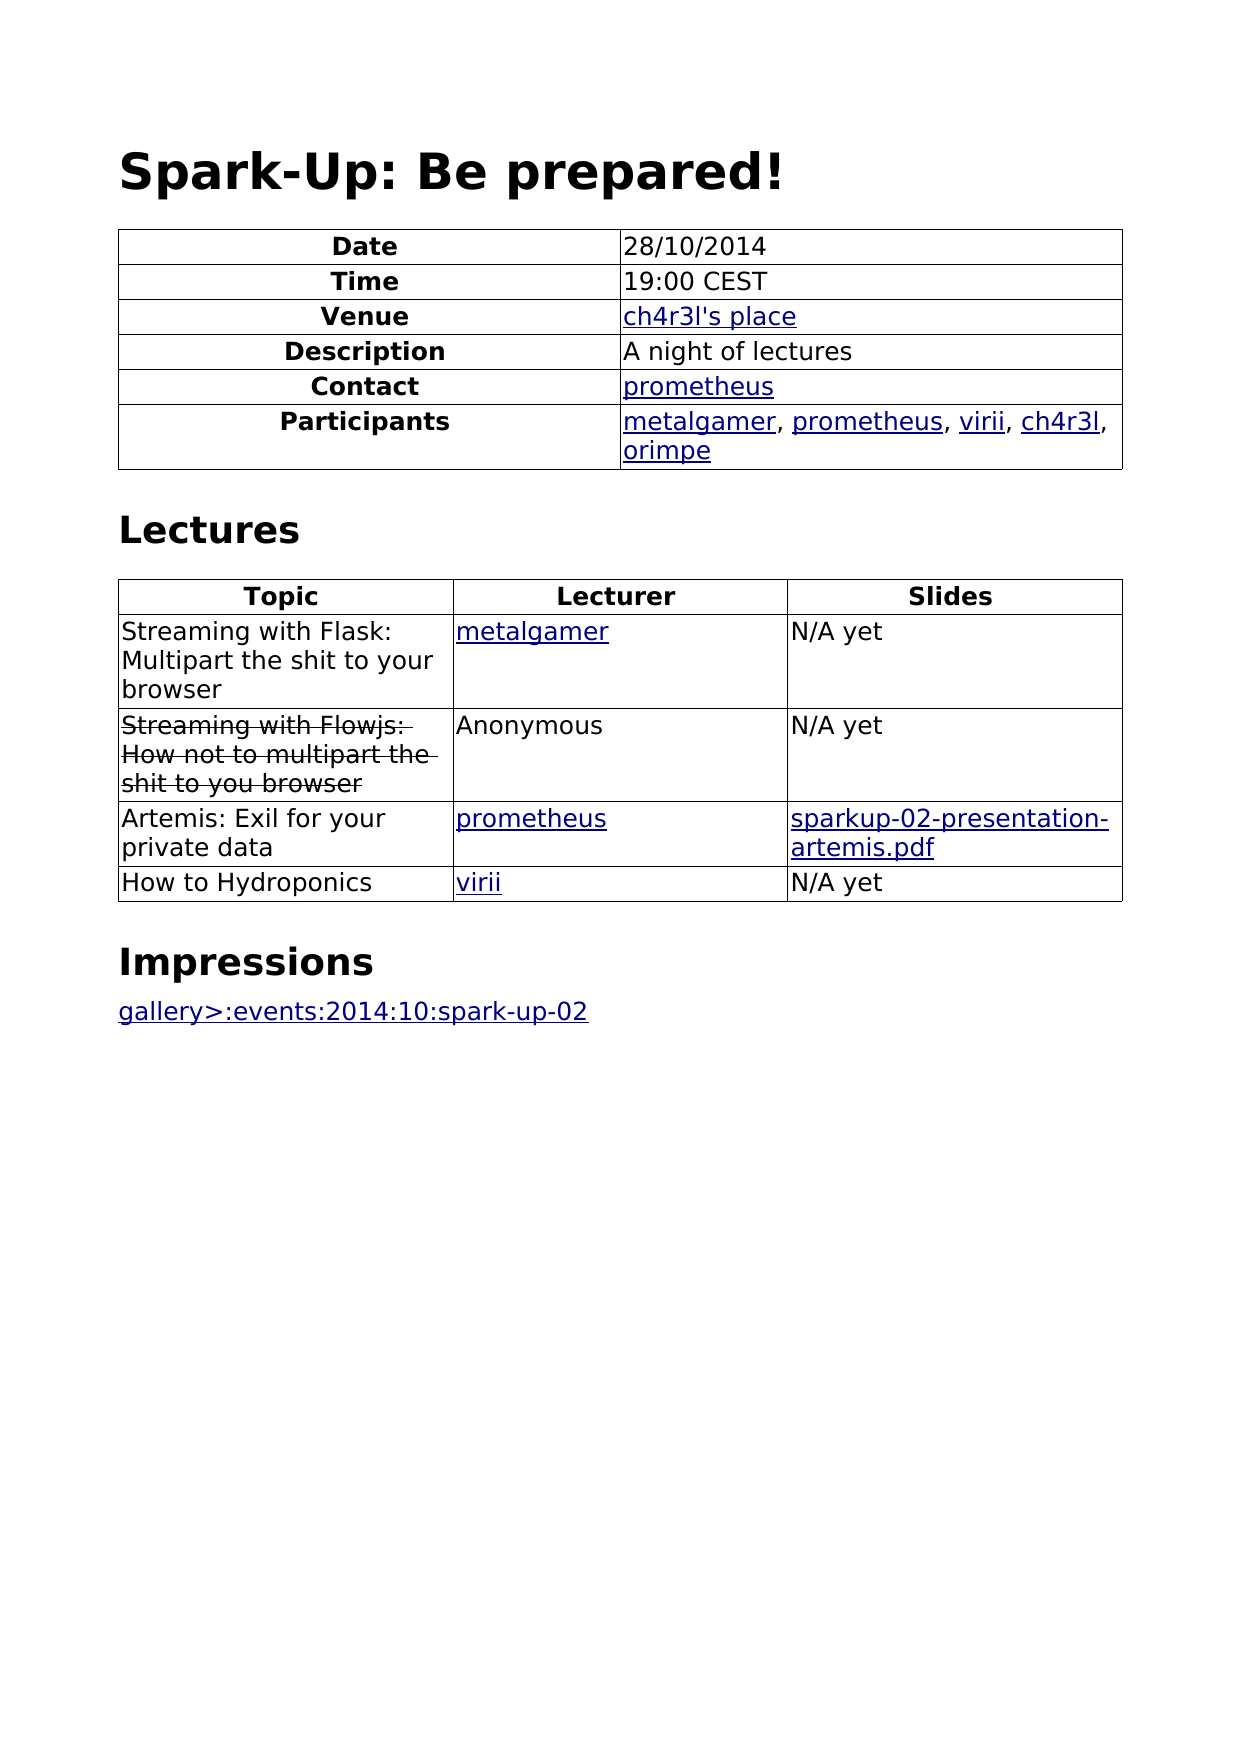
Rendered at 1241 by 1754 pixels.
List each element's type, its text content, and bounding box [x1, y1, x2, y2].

table_cell 19:00 CEST [621, 265, 1122, 299]
table_header Slides [788, 580, 1122, 614]
table_cell N/A yet [788, 867, 1122, 901]
table_cell Streaming with Flowjs: How not to multipart the shit to you browser [119, 709, 453, 801]
table_header Topic [119, 580, 453, 614]
table_header Lecturer [454, 580, 787, 614]
table_cell Artemis: Exil for your private data [119, 802, 453, 866]
table_cell sparkup-02-presentation-artemis.pdf [788, 802, 1122, 866]
table_cell Venue [119, 300, 620, 334]
subtitle Impressions [118, 941, 1122, 984]
table_cell N/A yet [788, 615, 1122, 708]
table_cell Contact [119, 370, 620, 404]
table_cell prometheus [454, 802, 787, 866]
text gallery>:events:2014:10:spark-up-02 [118, 997, 1122, 1026]
table_header 28/10/2014 [621, 230, 1122, 264]
subtitle Spark-Up: Be prepared! [118, 143, 1122, 201]
table_cell Participants [119, 405, 620, 468]
table_cell prometheus [621, 370, 1122, 404]
table_cell A night of lectures [621, 335, 1122, 369]
table_cell metalgamer [454, 615, 787, 708]
subtitle Lectures [118, 508, 1122, 552]
table_cell metalgamer, prometheus, virii, ch4r3l, orimpe [621, 405, 1122, 468]
table_cell ch4r3l's place [621, 300, 1122, 334]
table_cell N/A yet [788, 709, 1122, 801]
table_cell Anonymous [454, 709, 787, 801]
table_cell virii [454, 867, 787, 901]
table_cell How to Hydroponics [119, 867, 453, 901]
table_cell Description [119, 335, 620, 369]
table_cell Streaming with Flask: Multipart the shit to your browser [119, 615, 453, 708]
table_header Date [119, 230, 620, 264]
table_cell Time [119, 265, 620, 299]
